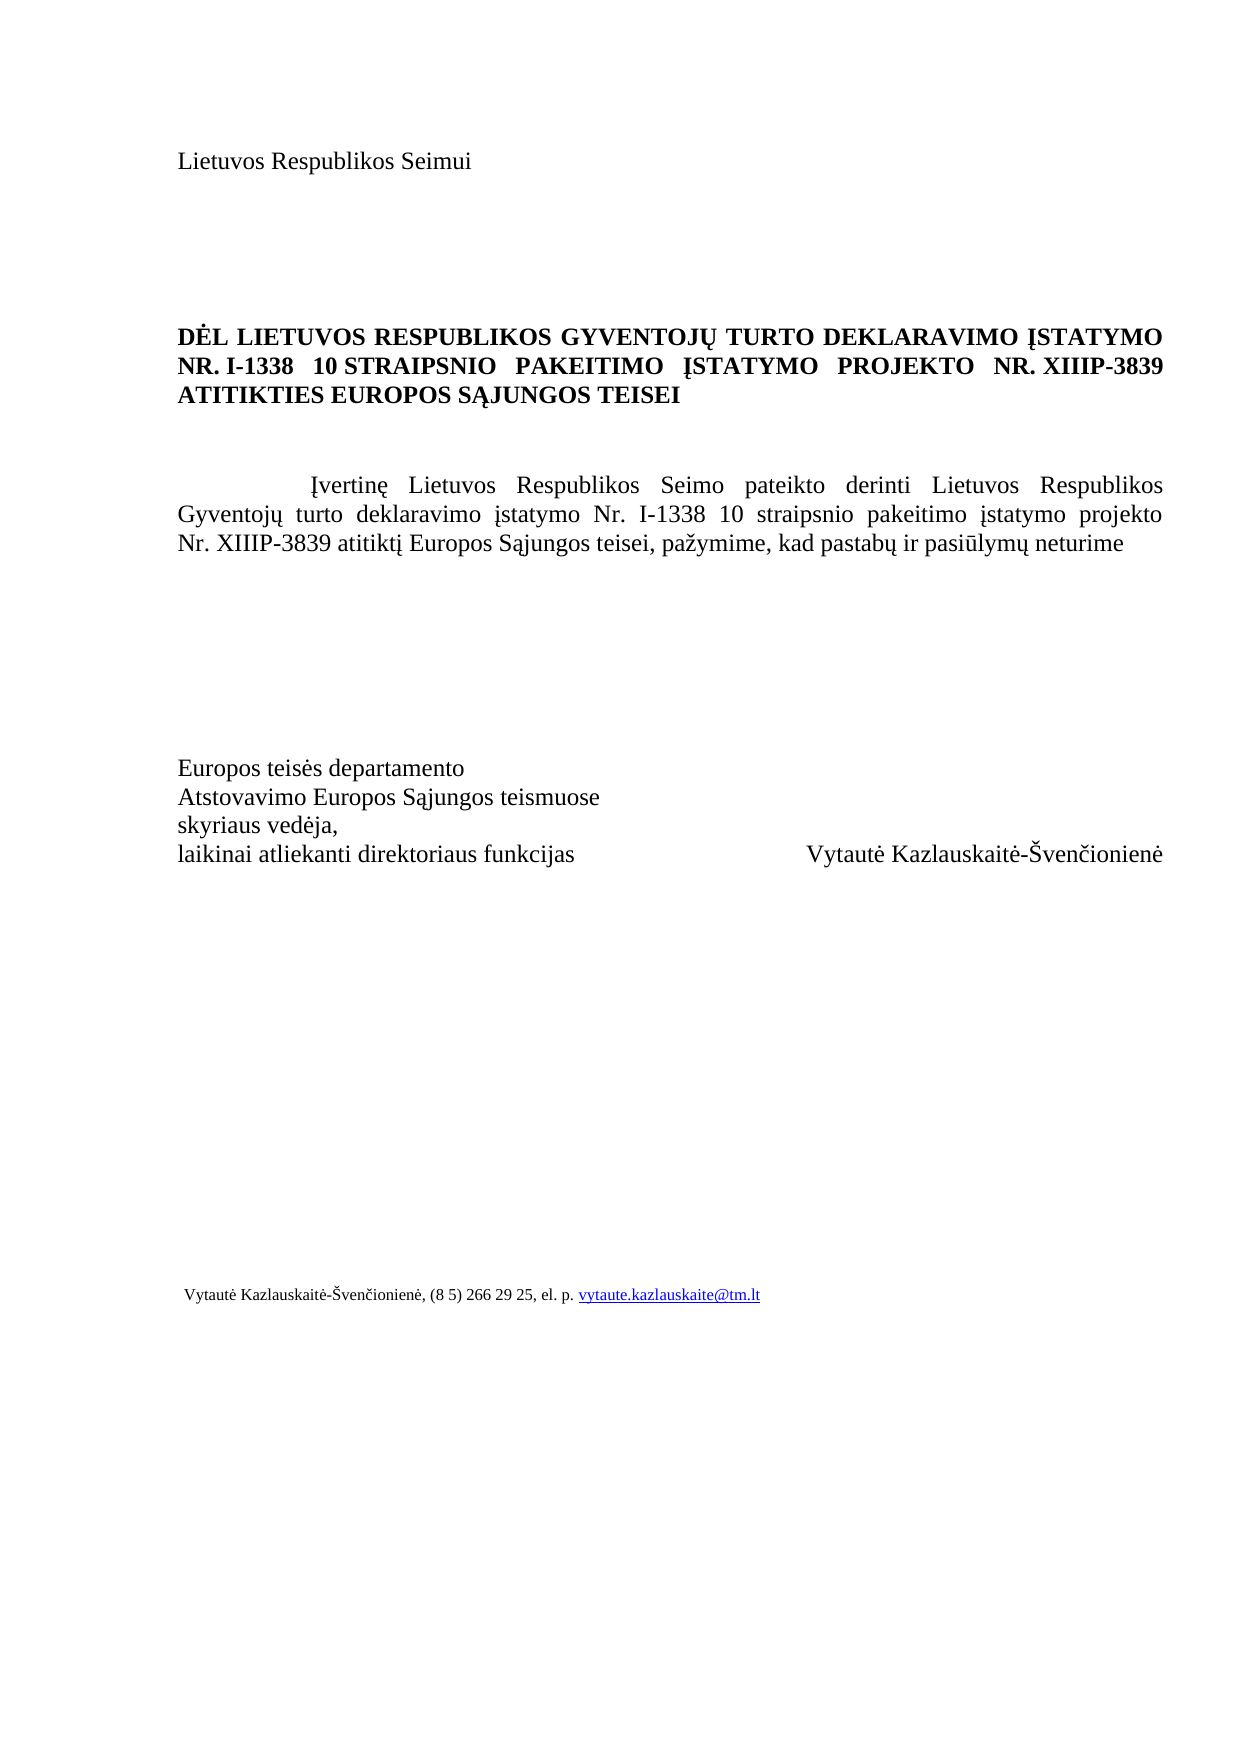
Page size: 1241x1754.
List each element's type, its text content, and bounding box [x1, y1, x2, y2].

text Įvertinę Lietuvos Respublikos Seimo pateikto derinti Lietuvos Respublikos Gyventojų turto deklaravimo įstatymo Nr. I-1338 10 straipsnio pakeitimo įstatymo projekto Nr. XIIIP-3839 atitiktį Europos Sąjungos teisei, pažymime, kad pastabų ir pasiūlymų neturime [177, 470, 1163, 557]
text laikinai atliekanti direktoriaus funkcijas Vytautė Kazlauskaitė-Švenčionienė [177, 839, 1163, 868]
text Europos teisės departamento [177, 753, 1163, 782]
text Vytautė Kazlauskaitė-Švenčionienė, (8 5) 266 29 25, el. p. vytaute.kazlauskaite@tm.lt [177, 1277, 1163, 1306]
text Lietuvos Respublikos Seimui [177, 146, 1130, 174]
text skyriaus vedėja, [177, 811, 1163, 839]
text Atstovavimo Europos Sąjungos teismuose [177, 782, 1163, 811]
text Dėl LIETUVOS RESPUBLIKOS Gyventojų turto deklaravimo įstatymo Nr. I-1338 10 straipsnio pakeitimo įstatymo projektO nR. XIIIP-3839 atitikties Europos Sąjungos teisei [177, 322, 1163, 409]
